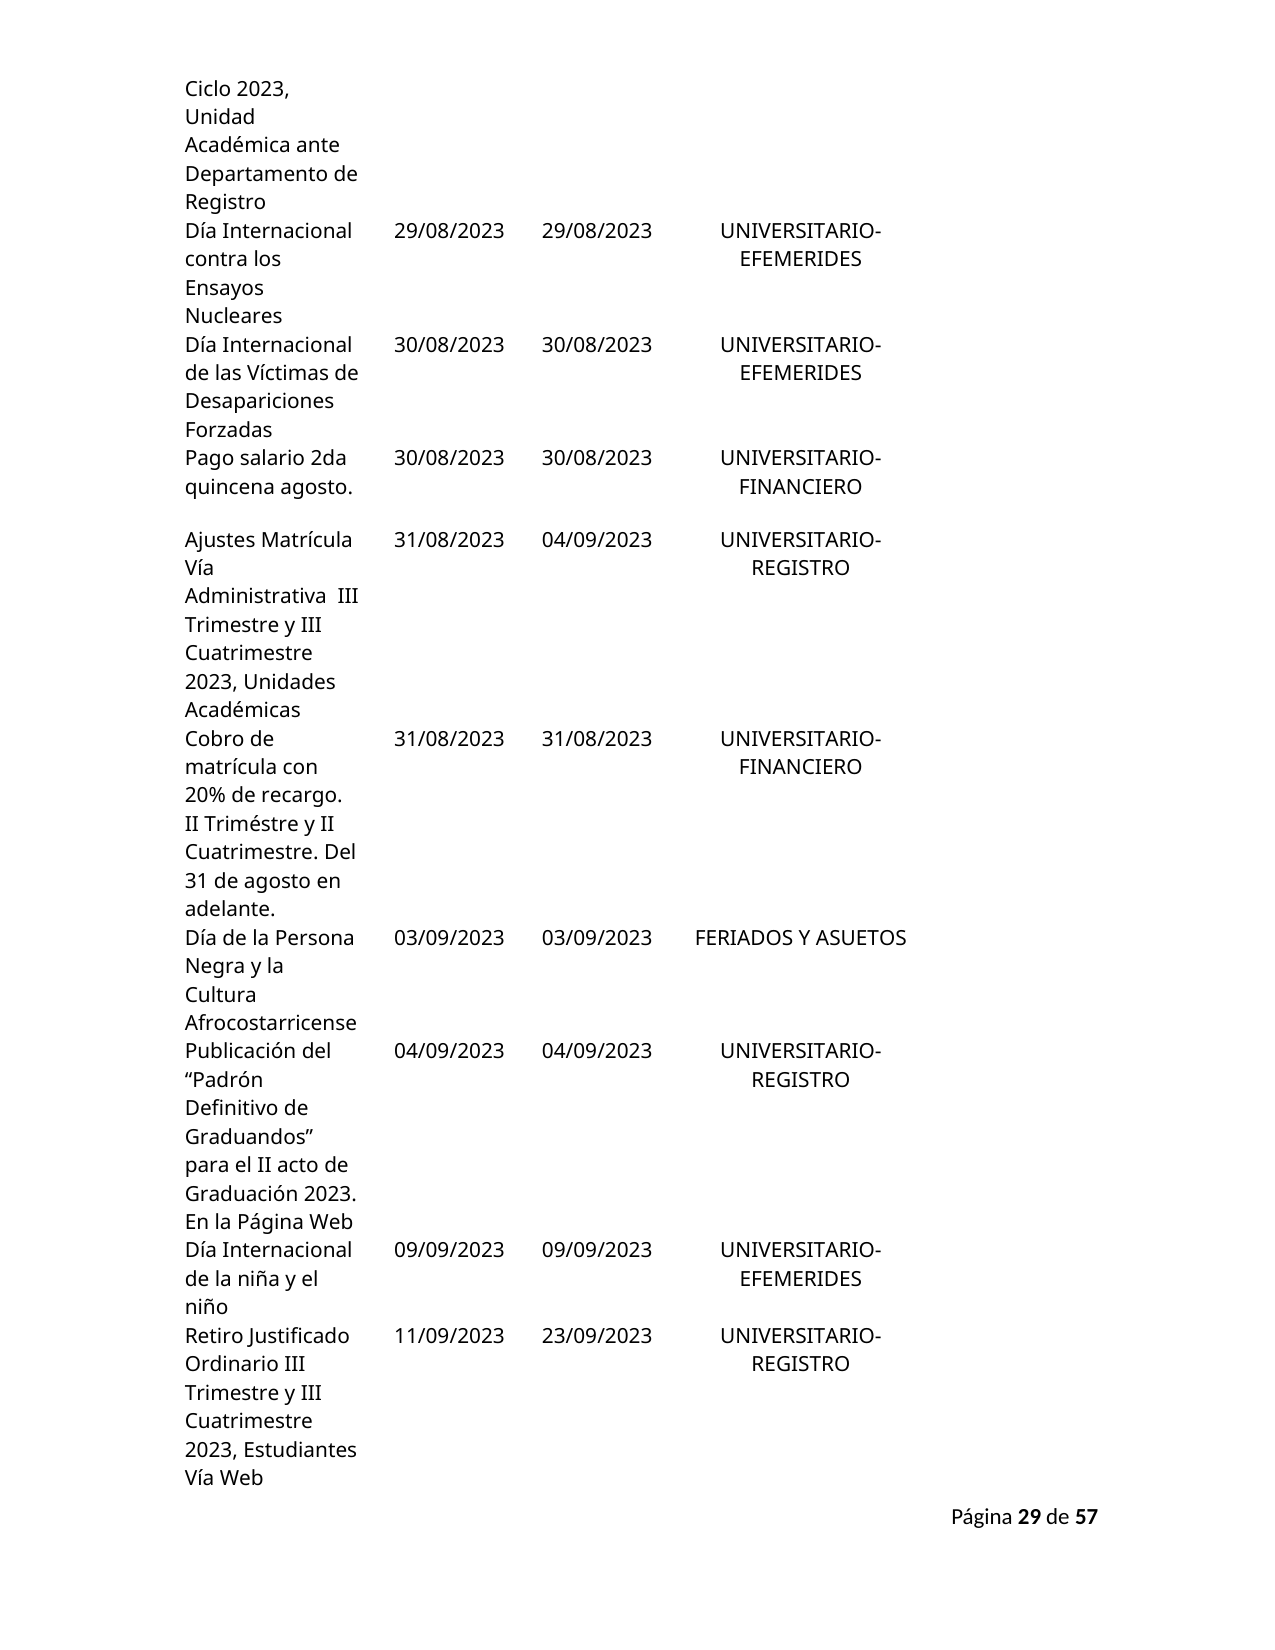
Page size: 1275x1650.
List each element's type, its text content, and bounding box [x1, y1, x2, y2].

table_cell 31/08/2023 [368, 724, 530, 923]
table_cell 29/08/2023 [368, 216, 530, 330]
table_cell [1257, 330, 1275, 443]
table_cell [938, 74, 959, 216]
table_cell [1257, 74, 1275, 216]
table_cell [959, 1037, 1257, 1236]
table_cell 30/08/2023 [530, 444, 664, 525]
table_cell 03/09/2023 [368, 923, 530, 1037]
table_cell [938, 1321, 959, 1492]
table_cell [959, 724, 1257, 923]
table_cell 04/09/2023 [530, 525, 664, 724]
table_cell [1257, 525, 1275, 724]
table_cell [938, 216, 959, 330]
table_cell [959, 330, 1257, 443]
table_cell [959, 525, 1257, 724]
table_cell [938, 923, 959, 1037]
table_cell [368, 74, 530, 216]
table_cell [1257, 1236, 1275, 1321]
table_cell UNIVERSITARIO-REGISTRO [664, 1321, 938, 1492]
table_cell 23/09/2023 [530, 1321, 664, 1492]
table_cell 04/09/2023 [530, 1037, 664, 1236]
table_cell [530, 74, 664, 216]
table_cell [938, 525, 959, 724]
table_cell [1257, 1037, 1275, 1236]
table_cell 09/09/2023 [530, 1236, 664, 1321]
table_cell UNIVERSITARIO-FINANCIERO [664, 724, 938, 923]
table_cell [938, 724, 959, 923]
table_cell [938, 330, 959, 443]
table_cell Ciclo 2023, Unidad Académica ante Departamento de Registro [177, 74, 368, 216]
table_cell UNIVERSITARIO-FINANCIERO [664, 444, 938, 525]
table_cell UNIVERSITARIO-EFEMERIDES [664, 330, 938, 443]
table_cell 30/08/2023 [368, 330, 530, 443]
table_cell [1257, 724, 1275, 923]
table_cell UNIVERSITARIO-EFEMERIDES [664, 1236, 938, 1321]
table_cell [959, 444, 1257, 525]
table_cell [959, 74, 1257, 216]
table_cell Retiro Justificado Ordinario III Trimestre y III Cuatrimestre 2023, Estudiantes Vía Web [177, 1321, 368, 1492]
table_cell 11/09/2023 [368, 1321, 530, 1492]
table_cell 30/08/2023 [368, 444, 530, 525]
table_cell Día Internacional contra los Ensayos Nucleares [177, 216, 368, 330]
table_cell Publicación del “Padrón Definitivo de Graduandos” para el II acto de Graduación 2023. En la Página Web [177, 1037, 368, 1236]
table_cell [959, 1321, 1257, 1492]
table_cell [938, 1037, 959, 1236]
table_cell 29/08/2023 [530, 216, 664, 330]
table_cell [938, 1236, 959, 1321]
table_cell 09/09/2023 [368, 1236, 530, 1321]
table_cell [959, 923, 1257, 1037]
table_cell [959, 1236, 1257, 1321]
table_cell Cobro de matrícula con 20% de recargo. II Triméstre y II Cuatrimestre. Del 31 de agosto en adelante. [177, 724, 368, 923]
table_cell UNIVERSITARIO-EFEMERIDES [664, 216, 938, 330]
table_cell UNIVERSITARIO-REGISTRO [664, 1037, 938, 1236]
table_cell 31/08/2023 [368, 525, 530, 724]
table_cell [959, 216, 1257, 330]
table_cell 31/08/2023 [530, 724, 664, 923]
table_cell [1257, 444, 1275, 525]
table_cell Día Internacional de las Víctimas de Desapariciones Forzadas [177, 330, 368, 443]
table_cell FERIADOS Y ASUETOS [664, 923, 938, 1037]
table_cell 30/08/2023 [530, 330, 664, 443]
table_cell [1257, 216, 1275, 330]
table_cell Día Internacional de la niña y el niño [177, 1236, 368, 1321]
table_cell Pago salario 2da quincena agosto. [177, 444, 368, 525]
table_cell [664, 74, 938, 216]
table_cell [1257, 923, 1275, 1037]
table_cell 03/09/2023 [530, 923, 664, 1037]
table_cell Día de la Persona Negra y la Cultura Afrocostarricense [177, 923, 368, 1037]
table_cell 04/09/2023 [368, 1037, 530, 1236]
table_cell UNIVERSITARIO-REGISTRO [664, 525, 938, 724]
table_cell Ajustes Matrícula Vía Administrativa III Trimestre y III Cuatrimestre 2023, Unidades Académicas [177, 525, 368, 724]
table_cell [1257, 1321, 1275, 1492]
table_cell [938, 444, 959, 525]
